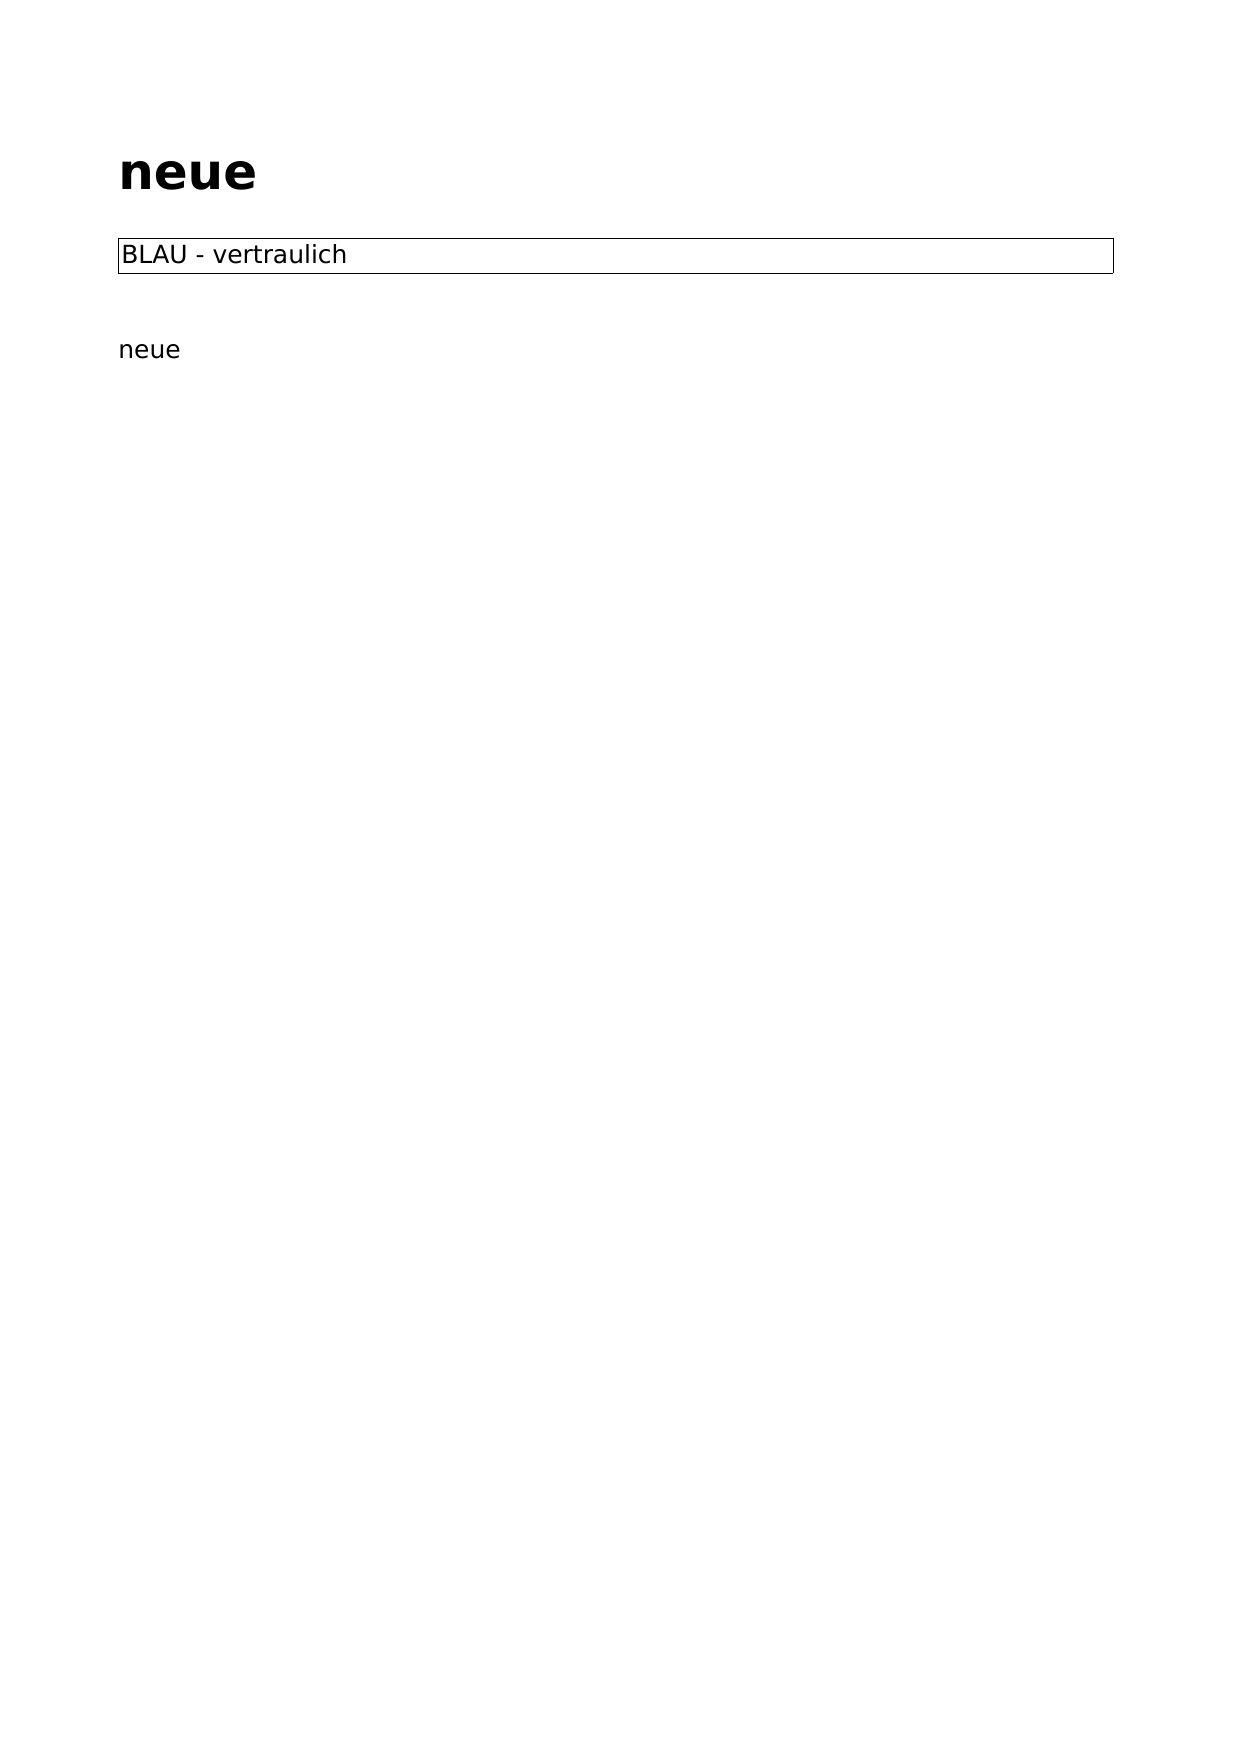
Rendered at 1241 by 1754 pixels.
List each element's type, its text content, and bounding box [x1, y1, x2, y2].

text neue [118, 335, 1122, 364]
table_header BLAU - vertraulich [119, 239, 1113, 273]
subtitle neue [118, 143, 1122, 201]
